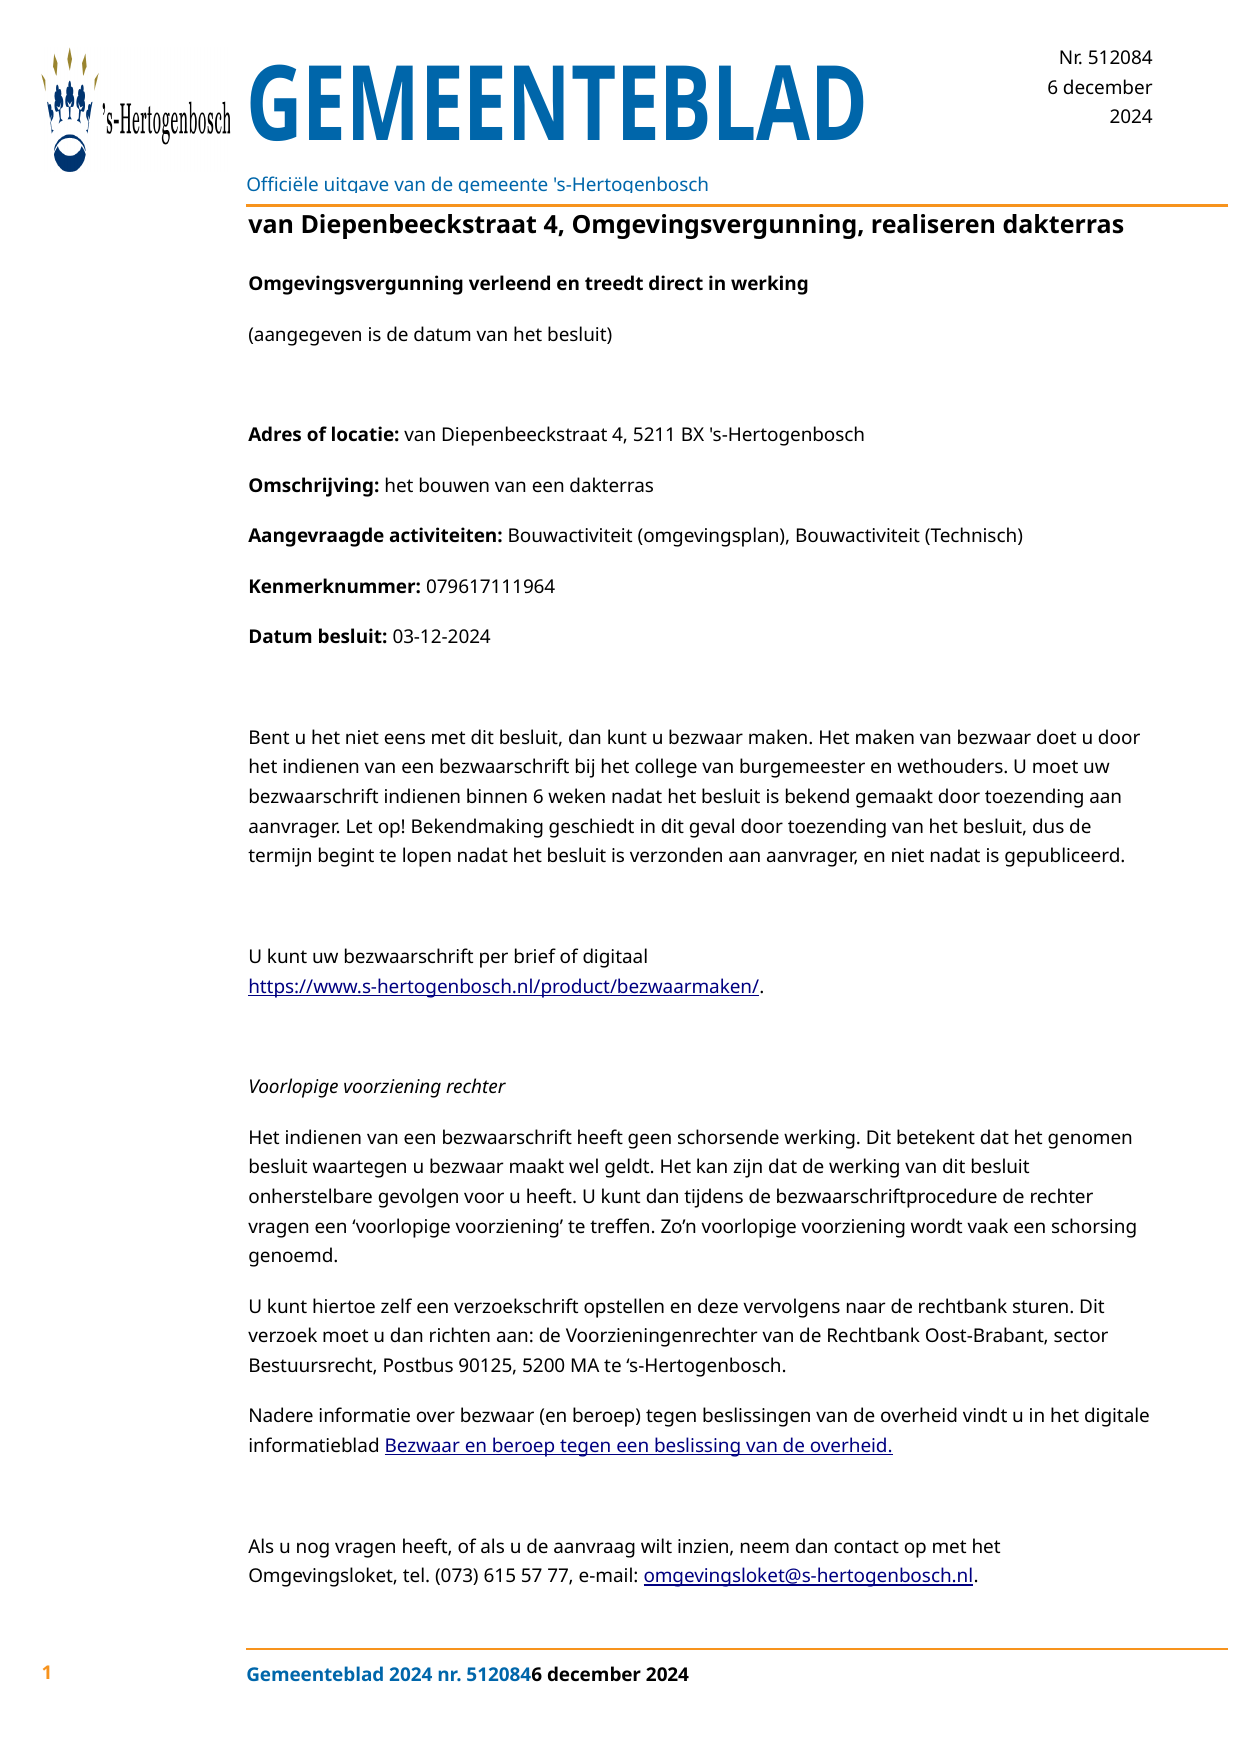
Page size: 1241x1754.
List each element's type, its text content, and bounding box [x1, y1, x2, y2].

text Als u nog vragen heeft, of als u de aanvraag wilt inzien, neem dan contact op met het Omgevingsloket, tel. (073) 615 57 77, e-mail: omgevingsloket@s-hertogenbosch.nl. [248, 1533, 1152, 1588]
text Nadere informatie over bezwaar (en beroep) tegen beslissingen van de overheid vindt u in het digitale informatieblad Bezwaar en beroep tegen een beslissing van de overheid. [248, 1402, 1152, 1458]
text Bent u het niet eens met dit besluit, dan kunt u bezwaar maken. Het maken van bezwaar doet u door het indienen van een bezwaarschrift bij het college van burgemeester en wethouders. U moet uw bezwaarschrift indienen binnen 6 weken nadat het besluit is bekend gemaakt door toezending aan aanvrager. Let op! Bekendmaking geschiedt in dit geval door toezending van het besluit, dus de termijn begint te lopen nadat het besluit is verzonden aan aanvrager, en niet nadat is gepubliceerd. [248, 724, 1152, 868]
text Het indienen van een bezwaarschrift heeft geen schorsende werking. Dit betekent dat het genomen besluit waartegen u bezwaar maakt wel geldt. Het kan zijn dat de werking van dit besluit onherstelbare gevolgen voor u heeft. U kunt dan tijdens de bezwaarschriftprocedure de rechter vragen een ‘voorlopige voorziening’ te treffen. Zo’n voorlopige voorziening wordt vaak een schorsing genoemd. [248, 1124, 1152, 1268]
text U kunt uw bezwaarschrift per brief of digitaal https://www.s-hertogenbosch.nl/product/bezwaarmaken/. [248, 943, 1152, 998]
text Omgevingsvergunning verleend en treedt direct in werking [248, 270, 1152, 296]
text Omschrijving: het bouwen van een dakterras [248, 472, 1152, 498]
text Datum besluit: 03-12-2024 [248, 623, 1152, 649]
text U kunt hiertoe zelf een verzoekschrift opstellen en deze vervolgens naar de rechtbank sturen. Dit verzoek moet u dan richten aan: de Voorzieningenrechter van de Rechtbank Oost-Brabant, sector Bestuursrecht, Postbus 90125, 5200 MA te ‘s-Hertogenbosch. [248, 1293, 1152, 1378]
text (aangegeven is de datum van het besluit) [248, 321, 1152, 346]
text Adres of locatie: van Diepenbeeckstraat 4, 5211 BX 's-Hertogenbosch [248, 422, 1152, 447]
text Kenmerknummer: 079617111964 [248, 573, 1152, 598]
picture [41, 47, 231, 172]
text Aangevraagde activiteiten: Bouwactiviteit (omgevingsplan), Bouwactiviteit (Technisch) [248, 522, 1152, 548]
text van Diepenbeeckstraat 4, Omgevingsvergunning, realiseren dakterras [248, 207, 1152, 241]
text Voorlopige voorziening rechter [248, 1074, 1152, 1099]
